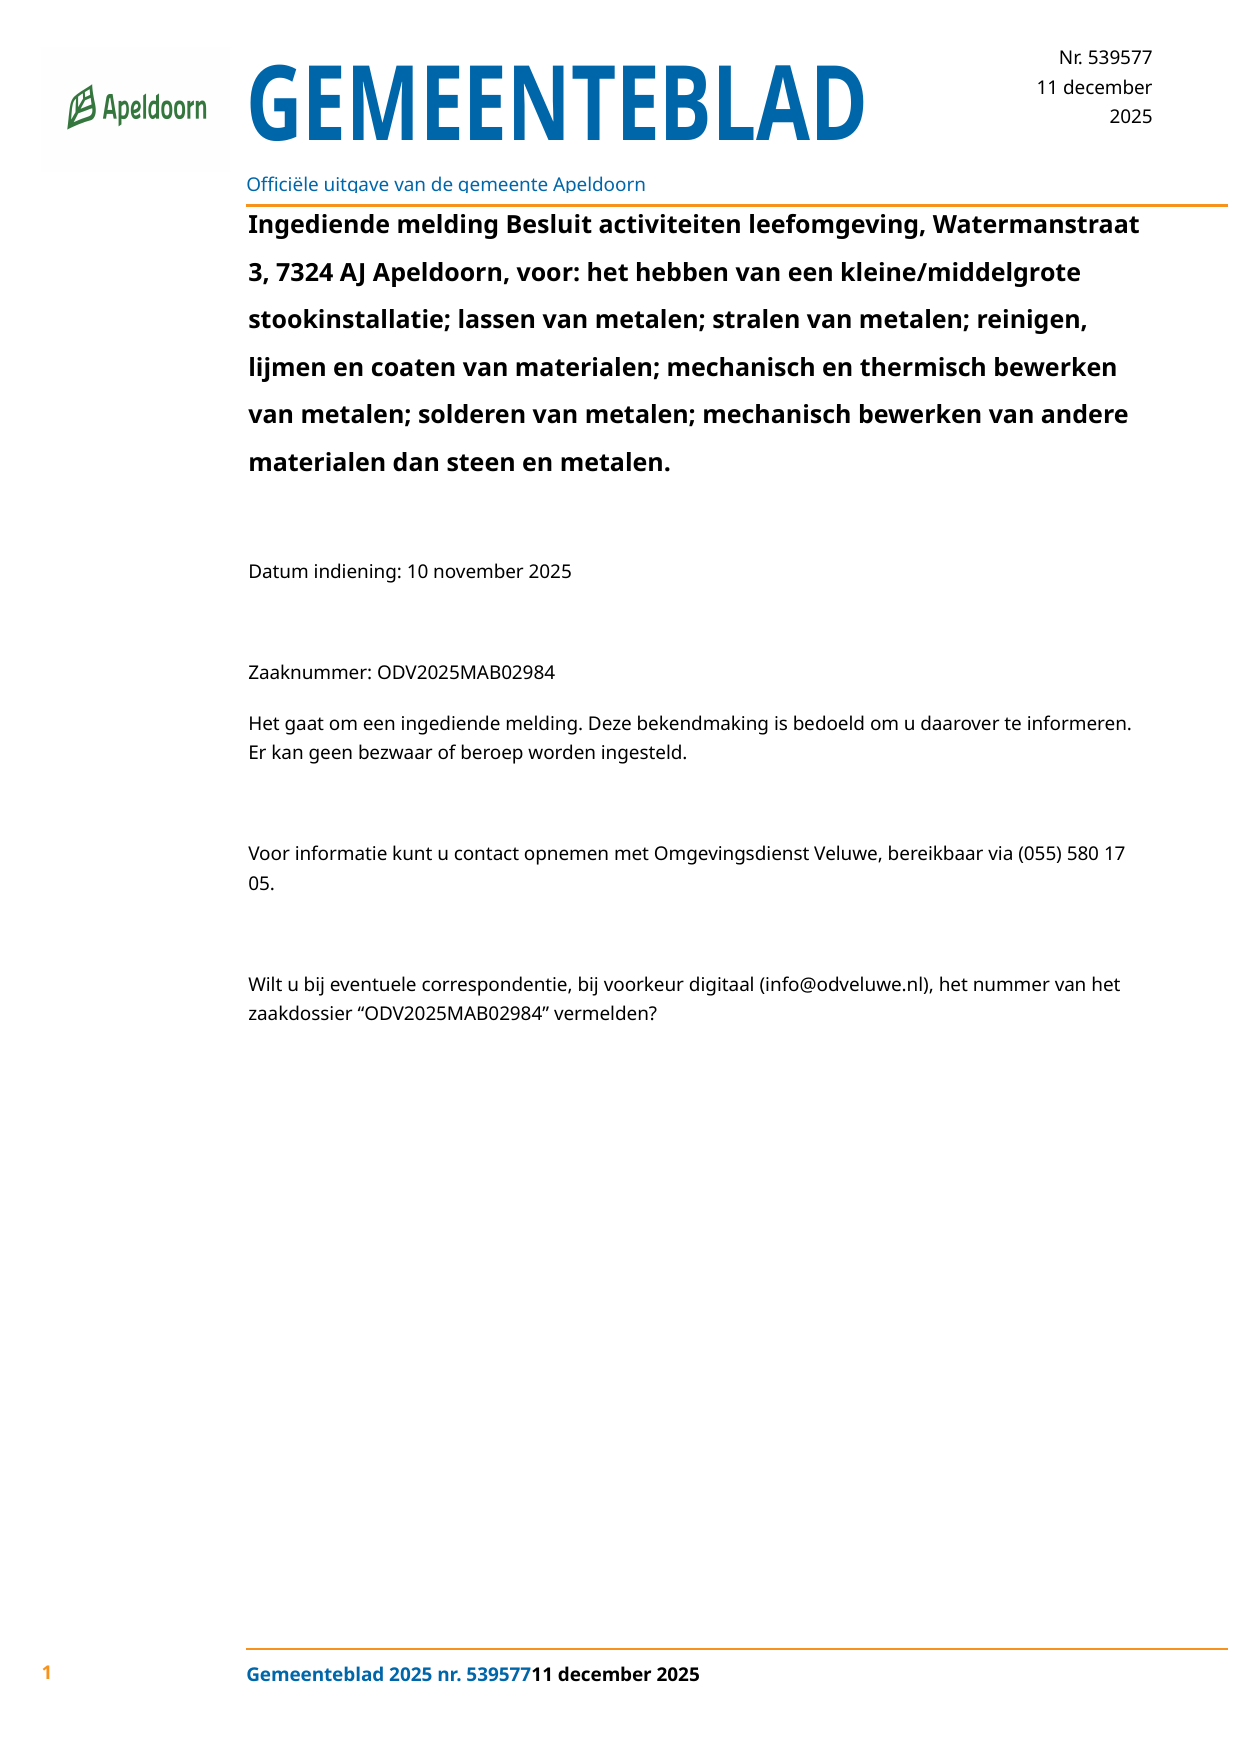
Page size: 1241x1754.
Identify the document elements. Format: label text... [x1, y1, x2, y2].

text Wilt u bij eventuele correspondentie, bij voorkeur digitaal (info@odveluwe.nl), het nummer van het zaakdossier “ODV2025MAB02984” vermelden? [248, 971, 1152, 1026]
picture [41, 47, 231, 172]
text Voor informatie kunt u contact opnemen met Omgevingsdienst Veluwe, bereikbaar via (055) 580 17 05. [248, 840, 1152, 896]
text Het gaat om een ingediende melding. Deze bekendmaking is bedoeld om u daarover te informeren. Er kan geen bezwaar of beroep worden ingesteld. [248, 710, 1152, 765]
text Ingediende melding Besluit activiteiten leefomgeving, Watermanstraat 3, 7324 AJ Apeldoorn, voor: het hebben van een kleine/middelgrote stookinstallatie; lassen van metalen; stralen van metalen; reinigen, lijmen en coaten van materialen; mechanisch en thermisch bewerken van metalen; solderen van metalen; mechanisch bewerken van andere materialen dan steen en metalen. [248, 207, 1152, 479]
text Datum indiening: 10 november 2025 [248, 559, 1152, 584]
text Zaaknummer: ODV2025MAB02984 [248, 659, 1152, 685]
